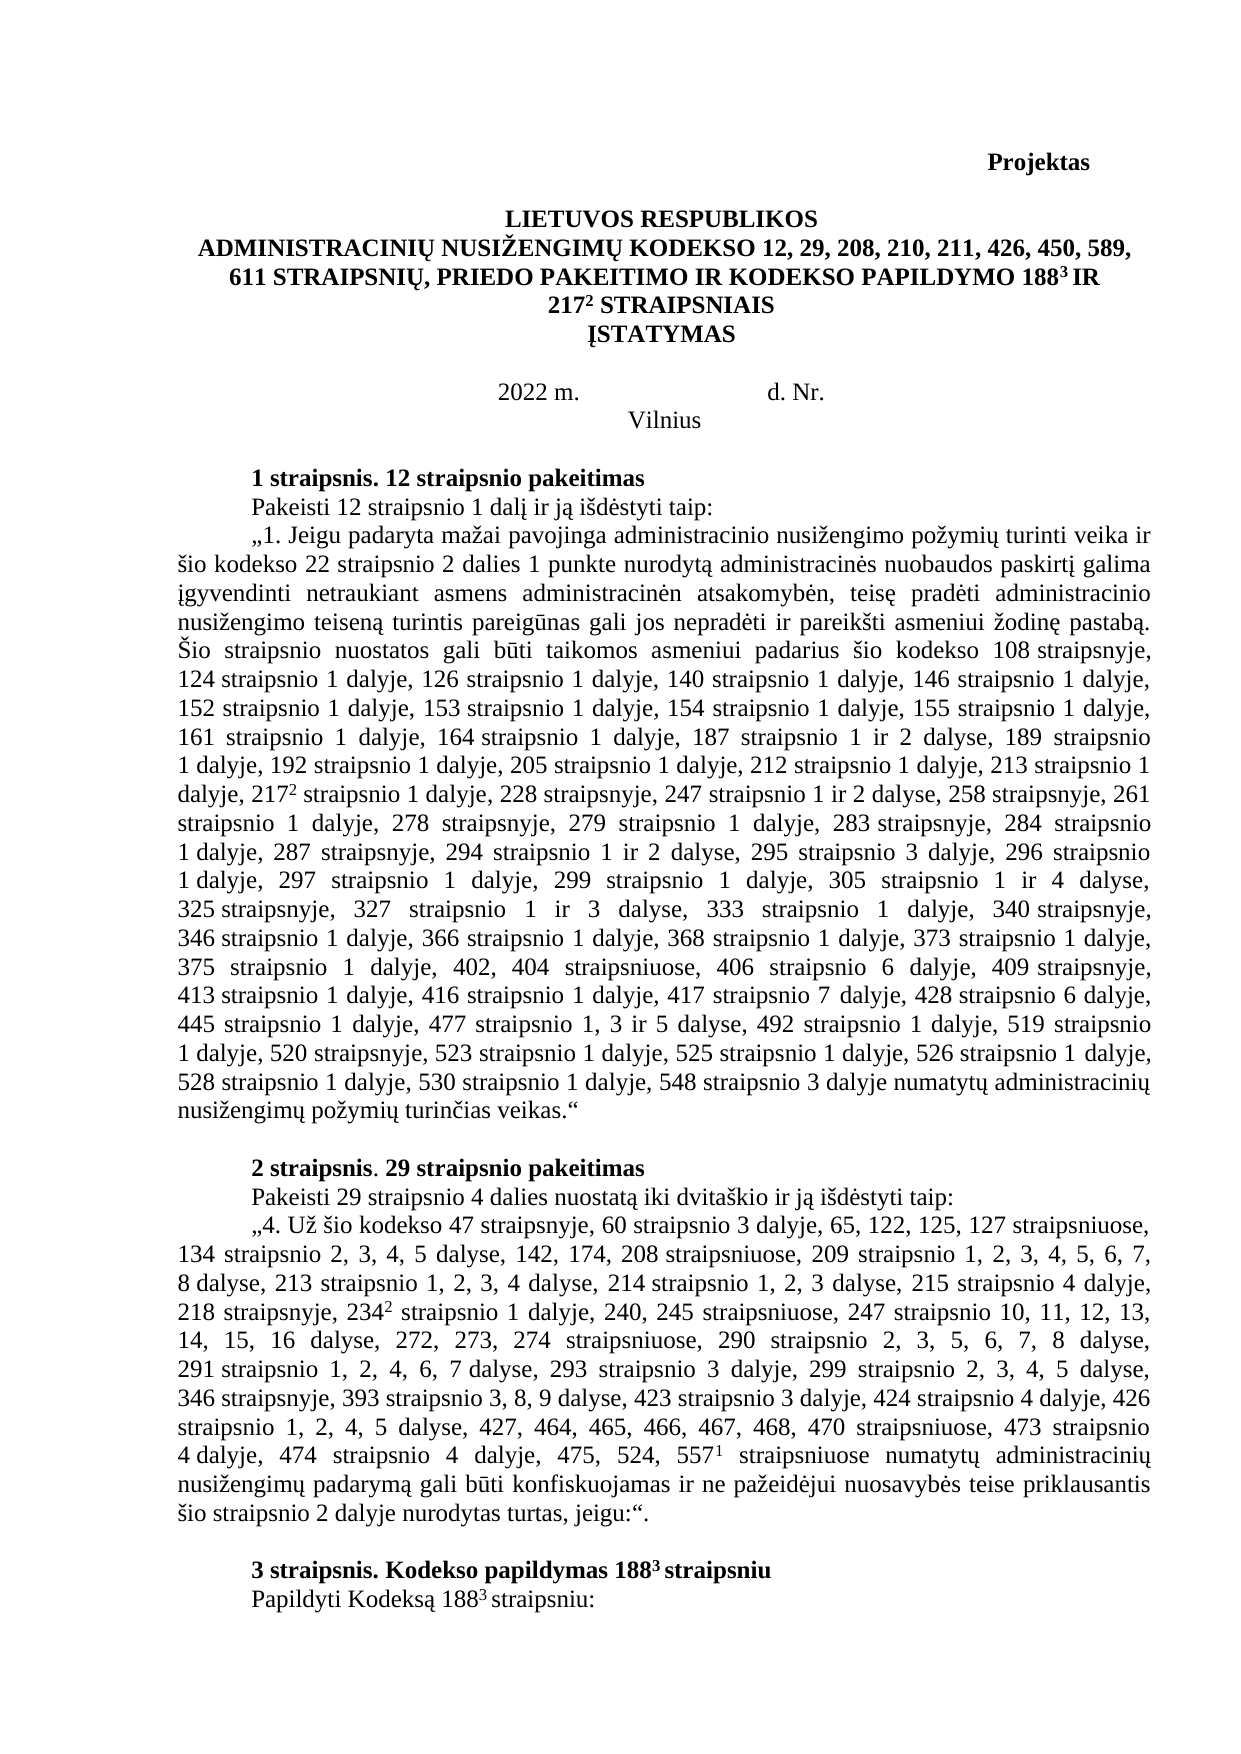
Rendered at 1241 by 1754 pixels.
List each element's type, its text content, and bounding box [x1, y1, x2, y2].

text „1. Jeigu padaryta mažai pavojinga administracinio nusižengimo požymių turinti veika ir šio kodekso 22 straipsnio 2 dalies 1 punkte nurodytą administracinės nuobaudos paskirtį galima įgyvendinti netraukiant asmens administracinėn atsakomybėn, teisę pradėti administracinio nusižengimo teiseną turintis pareigūnas gali jos nepradėti ir pareikšti asmeniui žodinę pastabą. Šio straipsnio nuostatos gali būti taikomos asmeniui padarius šio kodekso 108 straipsnyje, 124 straipsnio 1 dalyje, 126 straipsnio 1 dalyje, 140 straipsnio 1 dalyje, 146 straipsnio 1 dalyje, 152 straipsnio 1 dalyje, 153 straipsnio 1 dalyje, 154 straipsnio 1 dalyje, 155 straipsnio 1 dalyje, 161 straipsnio 1 dalyje, 164 straipsnio 1 dalyje, 187 straipsnio 1 ir 2 dalyse, 189 straipsnio 1 dalyje, 192 straipsnio 1 dalyje, 205 straipsnio 1 dalyje, 212 straipsnio 1 dalyje, 213 straipsnio 1 dalyje, 2172 straipsnio 1 dalyje, 228 straipsnyje, 247 straipsnio 1 ir 2 dalyse, 258 straipsnyje, 261 straipsnio 1 dalyje, 278 straipsnyje, 279 straipsnio 1 dalyje, 283 straipsnyje, 284 straipsnio 1 dalyje, 287 straipsnyje, 294 straipsnio 1 ir 2 dalyse, 295 straipsnio 3 dalyje, 296 straipsnio 1 dalyje, 297 straipsnio 1 dalyje, 299 straipsnio 1 dalyje, 305 straipsnio 1 ir 4 dalyse, 325 straipsnyje, 327 straipsnio 1 ir 3 dalyse, 333 straipsnio 1 dalyje, 340 straipsnyje, 346 straipsnio 1 dalyje, 366 straipsnio 1 dalyje, 368 straipsnio 1 dalyje, 373 straipsnio 1 dalyje, 375 straipsnio 1 dalyje, 402, 404 straipsniuose, 406 straipsnio 6 dalyje, 409 straipsnyje, 413 straipsnio 1 dalyje, 416 straipsnio 1 dalyje, 417 straipsnio 7 dalyje, 428 straipsnio 6 dalyje, 445 straipsnio 1 dalyje, 477 straipsnio 1, 3 ir 5 dalyse, 492 straipsnio 1 dalyje, 519 straipsnio 1 dalyje, 520 straipsnyje, 523 straipsnio 1 dalyje, 525 straipsnio 1 dalyje, 526 straipsnio 1 dalyje, 528 straipsnio 1 dalyje, 530 straipsnio 1 dalyje, 548 straipsnio 3 dalyje numatytų administracinių nusižengimų požymių turinčias veikas.“ [177, 521, 1152, 1124]
text Vilnius [177, 406, 1152, 434]
text ADMINISTRACINIŲ NUSIŽENGIMŲ KODEKSO 12, 29, 208, 210, 211, 426, 450, 589, 611 STRAIPSNIŲ, PRIEDO PAKEITIMO IR KODEKSO PAPILDYMO 1883 IR 2172 STRAIPSNIAIS [177, 233, 1152, 319]
text LIETUVOS RESPUBLIKOS [177, 204, 1152, 233]
text ĮSTATYMAS [177, 319, 1152, 348]
text Pakeisti 29 straipsnio 4 dalies nuostatą iki dvitaškio ir ją išdėstyti taip: [177, 1182, 1152, 1211]
text Papildyti Kodeksą 1883 straipsniu: [177, 1584, 1152, 1613]
text 1 straipsnis. 12 straipsnio pakeitimas [177, 463, 1152, 492]
text Projektas [852, 147, 1152, 176]
text 3 straipsnis. Kodekso papildymas 1883 straipsniu [177, 1556, 1152, 1584]
text Pakeisti 12 straipsnio 1 dalį ir ją išdėstyti taip: [177, 492, 1152, 521]
text „4. Už šio kodekso 47 straipsnyje, 60 straipsnio 3 dalyje, 65, 122, 125, 127 straipsniuose, 134 straipsnio 2, 3, 4, 5 dalyse, 142, 174, 208 straipsniuose, 209 straipsnio 1, 2, 3, 4, 5, 6, 7, 8 dalyse, 213 straipsnio 1, 2, 3, 4 dalyse, 214 straipsnio 1, 2, 3 dalyse, 215 straipsnio 4 dalyje, 218 straipsnyje, 2342 straipsnio 1 dalyje, 240, 245 straipsniuose, 247 straipsnio 10, 11, 12, 13, 14, 15, 16 dalyse, 272, 273, 274 straipsniuose, 290 straipsnio 2, 3, 5, 6, 7, 8 dalyse, 291 straipsnio 1, 2, 4, 6, 7 dalyse, 293 straipsnio 3 dalyje, 299 straipsnio 2, 3, 4, 5 dalyse, 346 straipsnyje, 393 straipsnio 3, 8, 9 dalyse, 423 straipsnio 3 dalyje, 424 straipsnio 4 dalyje, 426 straipsnio 1, 2, 4, 5 dalyse, 427, 464, 465, 466, 467, 468, 470 straipsniuose, 473 straipsnio 4 dalyje, 474 straipsnio 4 dalyje, 475, 524, 5571 straipsniuose numatytų administracinių nusižengimų padarymą gali būti konfiskuojamas ir ne pažeidėjui nuosavybės teise priklausantis šio straipsnio 2 dalyje nurodytas turtas, jeigu:“. [177, 1211, 1152, 1527]
text 2 straipsnis. 29 straipsnio pakeitimas [177, 1153, 1152, 1182]
text 2022 m. d. Nr. [177, 377, 1152, 406]
